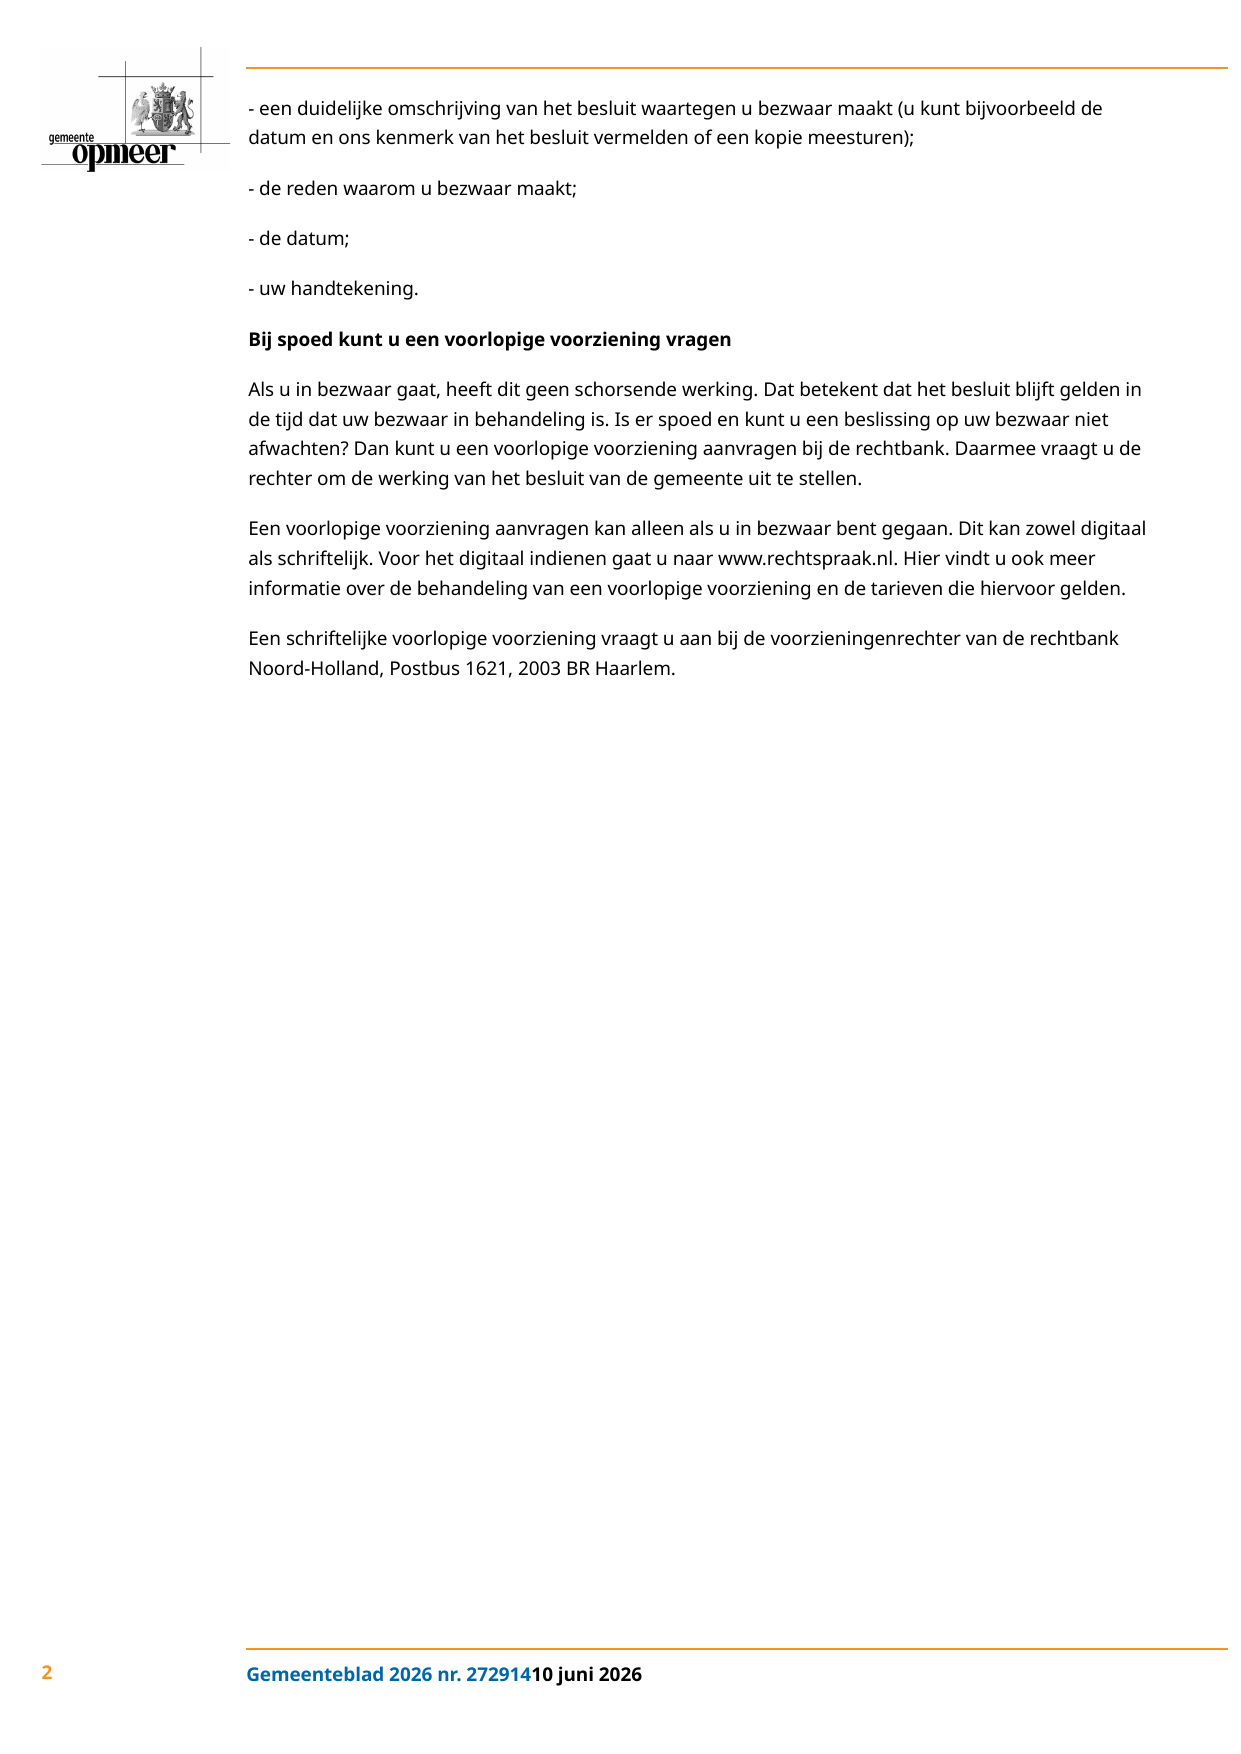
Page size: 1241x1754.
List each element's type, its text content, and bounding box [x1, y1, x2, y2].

text - de reden waarom u bezwaar maakt; [248, 175, 1152, 201]
text Een schriftelijke voorlopige voorziening vraagt u aan bij de voorzieningenrechter van de rechtbank Noord-Holland, Postbus 1621, 2003 BR Haarlem. [248, 625, 1152, 681]
text - de datum; [248, 225, 1152, 251]
picture [41, 47, 231, 172]
text Als u in bezwaar gaat, heeft dit geen schorsende werking. Dat betekent dat het besluit blijft gelden in de tijd dat uw bezwaar in behandeling is. Is er spoed en kunt u een beslissing op uw bezwaar niet afwachten? Dan kunt u een voorlopige voorziening aanvragen bij de rechtbank. Daarmee vraagt u de rechter om de werking van het besluit van de gemeente uit te stellen. [248, 376, 1152, 491]
text - een duidelijke omschrijving van het besluit waartegen u bezwaar maakt (u kunt bijvoorbeeld de datum en ons kenmerk van het besluit vermelden of een kopie meesturen); [248, 95, 1152, 150]
text Een voorlopige voorziening aanvragen kan alleen als u in bezwaar bent gegaan. Dit kan zowel digitaal als schriftelijk. Voor het digitaal indienen gaat u naar www.rechtspraak.nl. Hier vindt u ook meer informatie over de behandeling van een voorlopige voorziening en de tarieven die hiervoor gelden. [248, 516, 1152, 601]
text Bij spoed kunt u een voorlopige voorziening vragen [248, 326, 1152, 352]
text - uw handtekening. [248, 276, 1152, 301]
